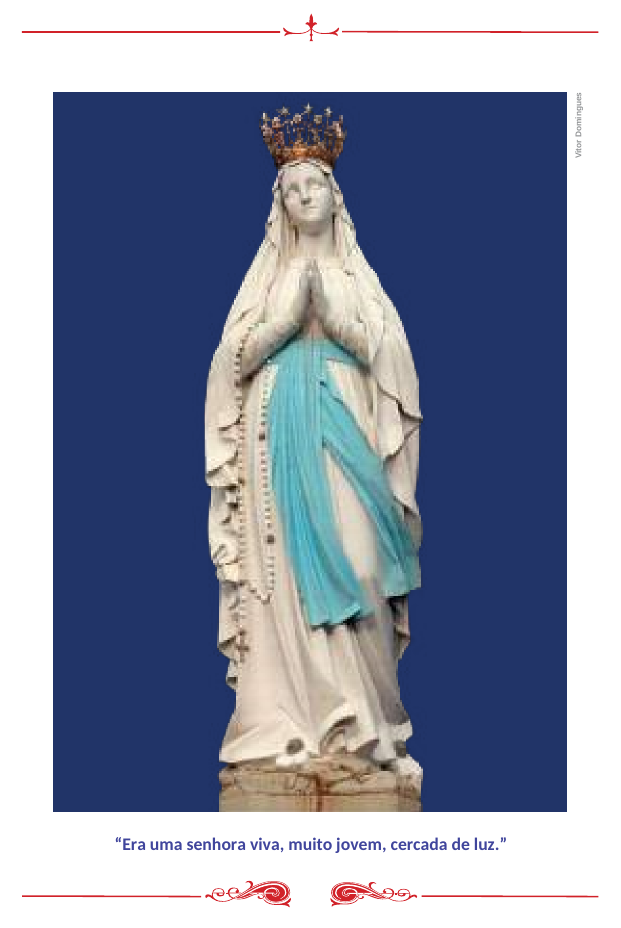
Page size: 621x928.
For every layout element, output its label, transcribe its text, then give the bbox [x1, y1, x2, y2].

text “Era uma senhora viva, muito jovem, cercada de luz.” [51, 833, 570, 855]
